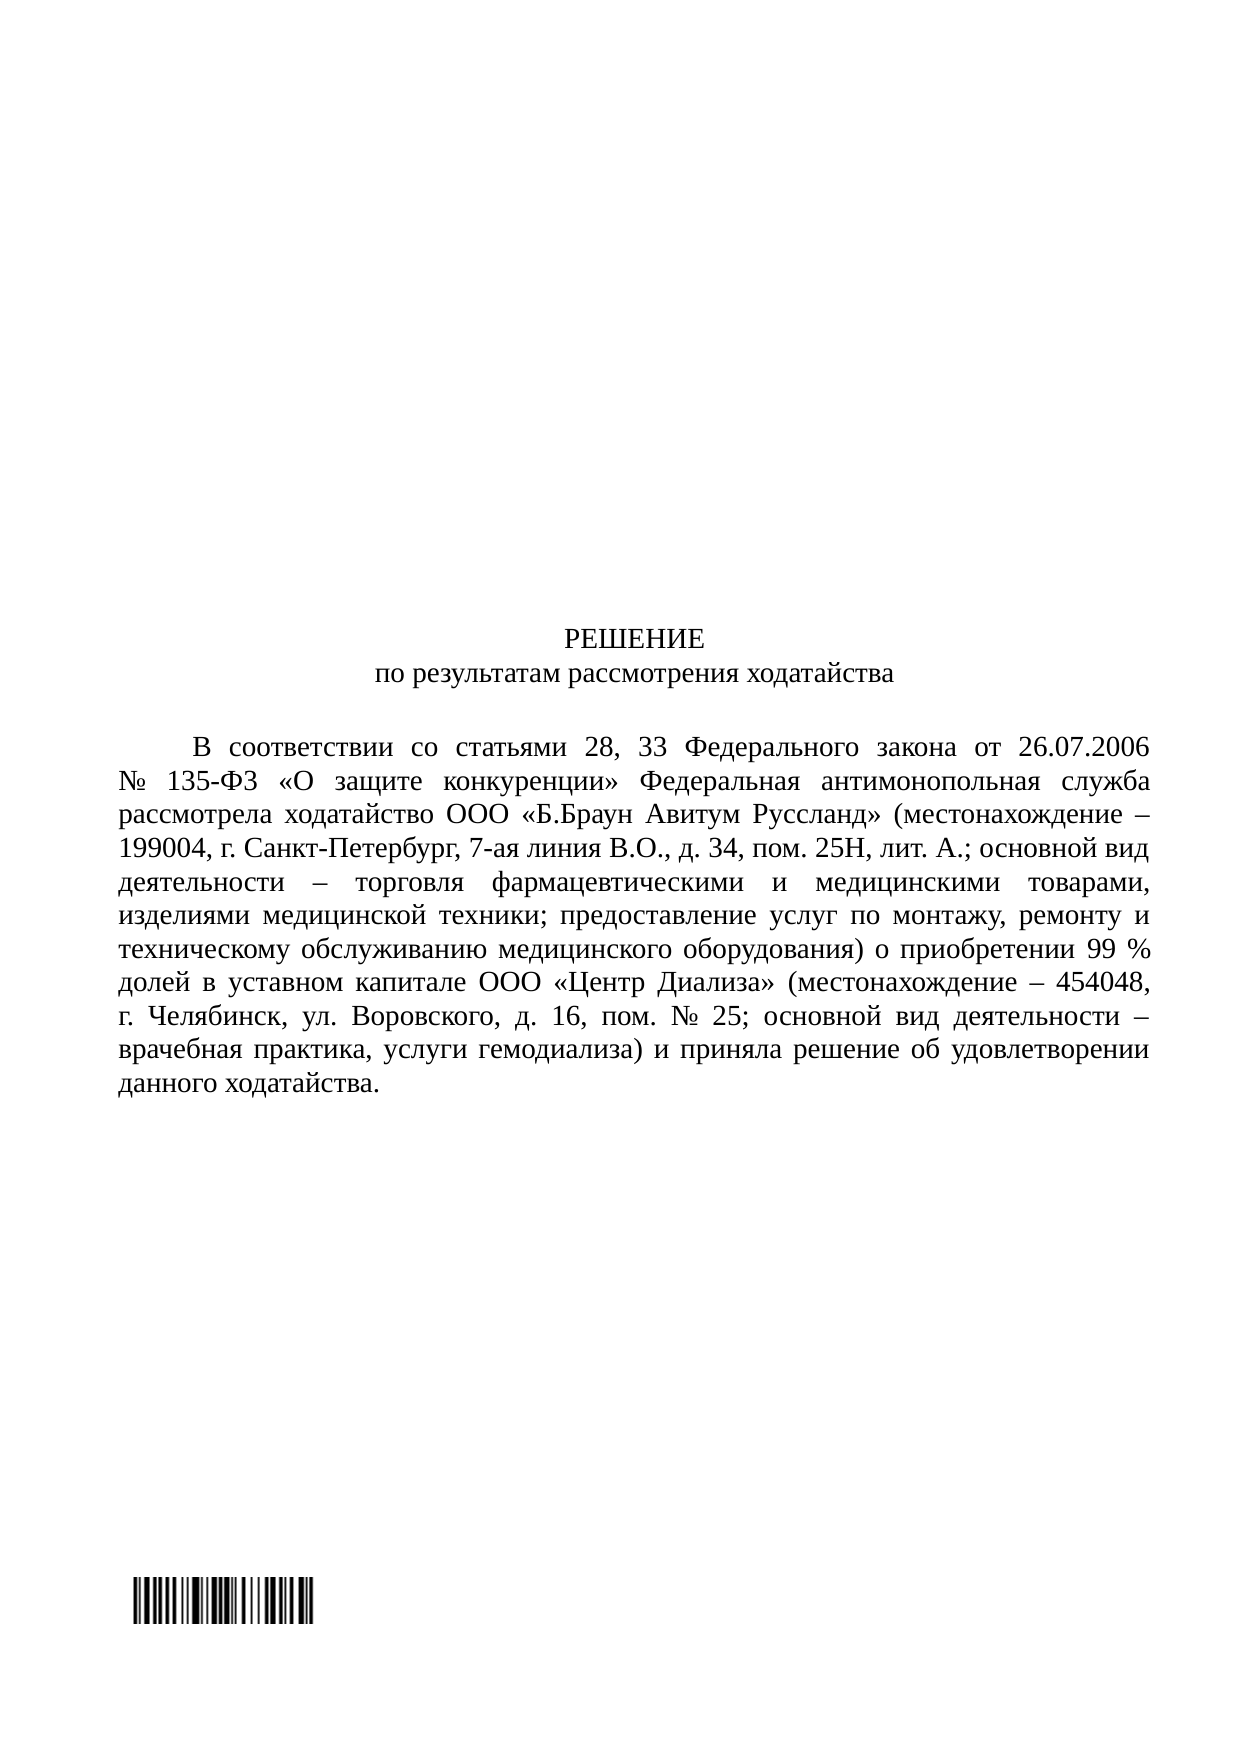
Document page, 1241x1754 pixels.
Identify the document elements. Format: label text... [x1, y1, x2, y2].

text В соответствии со статьями 28, 33 Федерального закона от 26.07.2006 № 135-Ф3 «О защите конкуренции» Федеральная антимонопольная служба рассмотрела ходатайство ООО «Б.Браун Авитум Руссланд» (местонахождение – 199004, г. Санкт-Петербург, 7-ая линия В.О., д. 34, пом. 25Н, лит. А.; основной вид деятельности – торговля фармацевтическими и медицинскими товарами, изделиями медицинской техники; предоставление услуг по монтажу, ремонту и техническому обслуживанию медицинского оборудования) о приобретении 99 % долей в уставном капитале ООО «Центр Диализа» (местонахождение – 454048, г. Челябинск, ул. Воровского, д. 16, пом. № 25; основной вид деятельности – врачебная практика, услуги гемодиализа) и приняла решение об удовлетворении данного ходатайства. [118, 729, 1151, 1098]
picture [118, 1577, 331, 1624]
text РЕШЕНИЕ [118, 621, 1151, 655]
text по результатам рассмотрения ходатайства [118, 655, 1151, 688]
